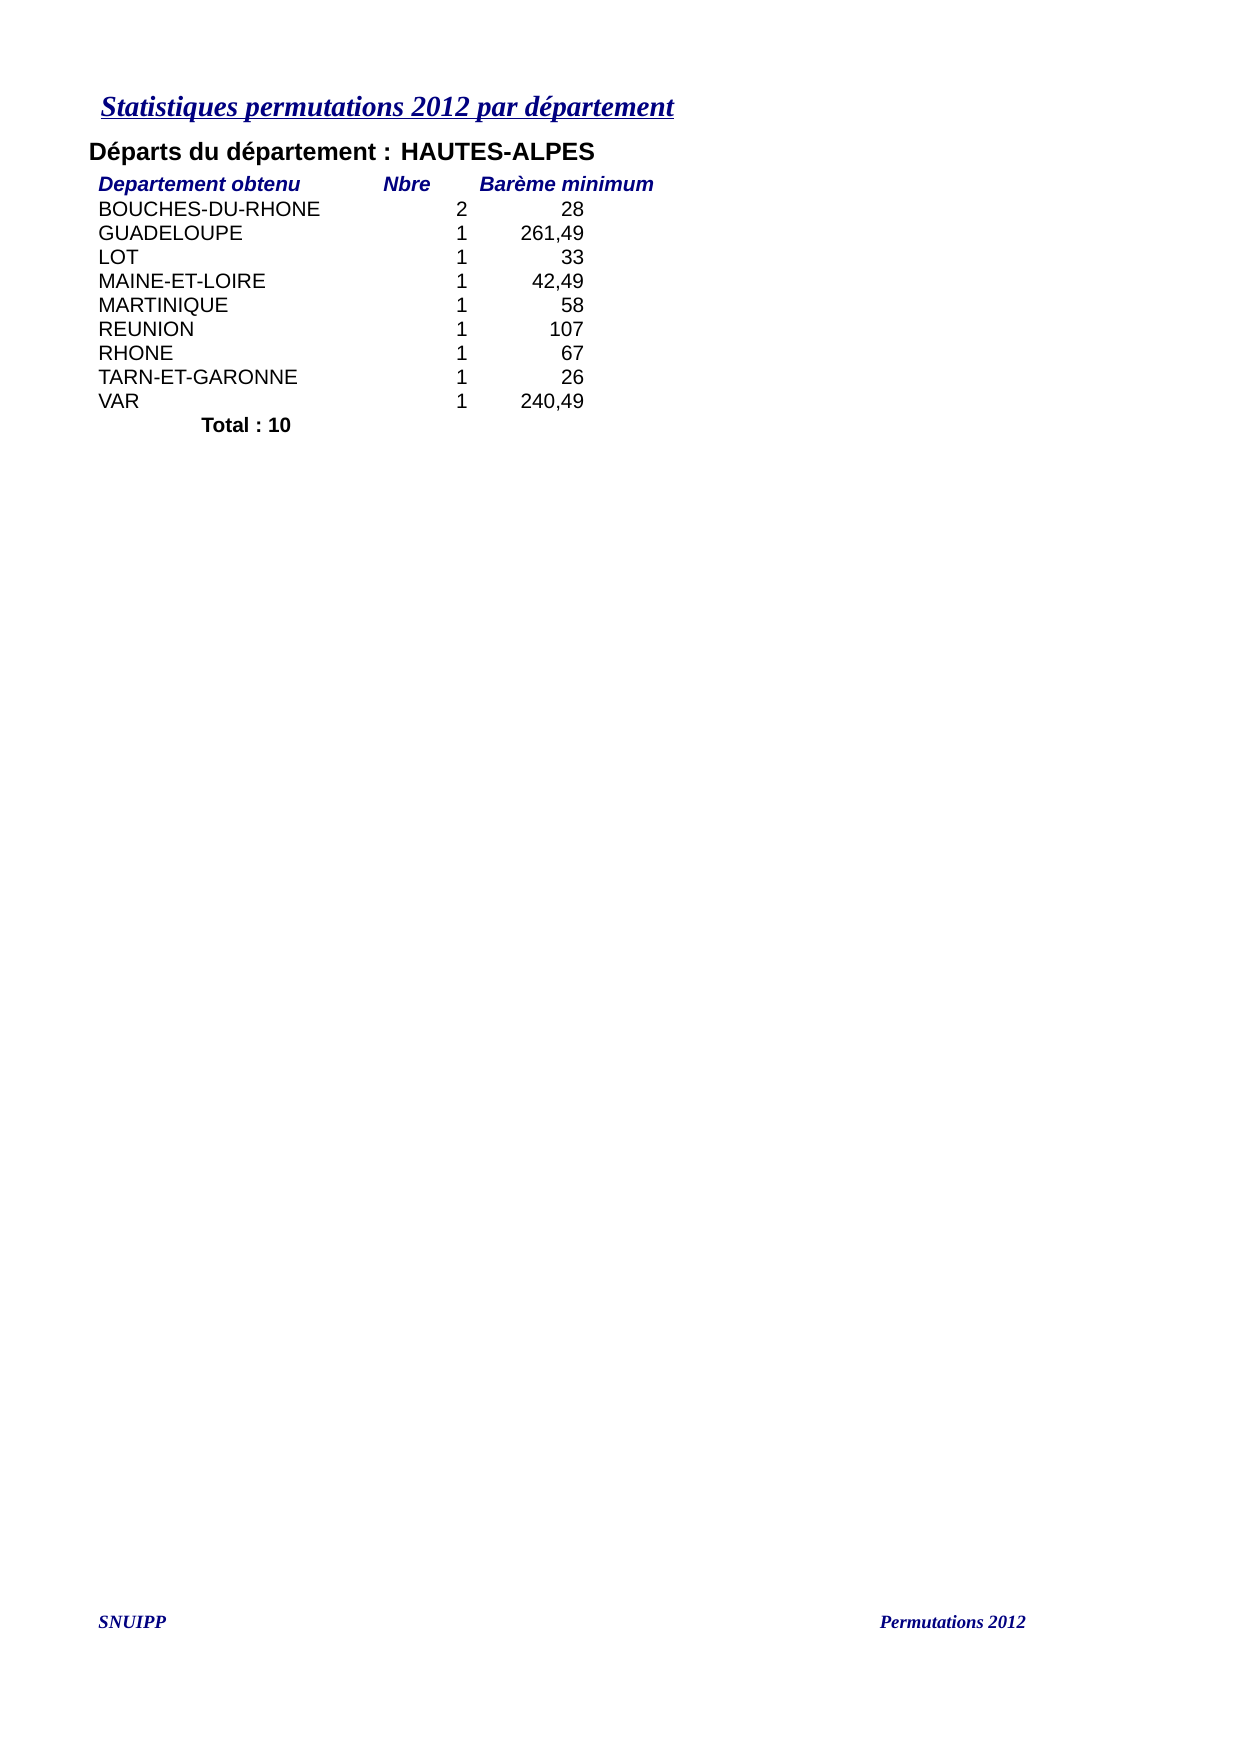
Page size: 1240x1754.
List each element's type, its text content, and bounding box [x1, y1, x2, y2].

text SNUIPP Permutations 2012 [89, 1611, 1151, 1633]
text Total : 10 [89, 413, 1151, 437]
text Statistiques permutations 2012 par département [89, 89, 1151, 122]
text MAINE-ET-LOIRE 1 42,49 [89, 269, 1151, 293]
text RHONE 1 67 [89, 341, 1151, 365]
text BOUCHES-DU-RHONE 2 28 [89, 197, 1151, 221]
text GUADELOUPE 1 261,49 [89, 221, 1151, 245]
text Départs du département : HAUTES-ALPES [89, 137, 1151, 166]
text MARTINIQUE 1 58 [89, 293, 1151, 317]
text VAR 1 240,49 [89, 389, 1151, 413]
text TARN-ET-GARONNE 1 26 [89, 365, 1151, 389]
text Departement obtenu Nbre Barème minimum [89, 172, 1151, 196]
text REUNION 1 107 [89, 317, 1151, 341]
text LOT 1 33 [89, 245, 1151, 269]
